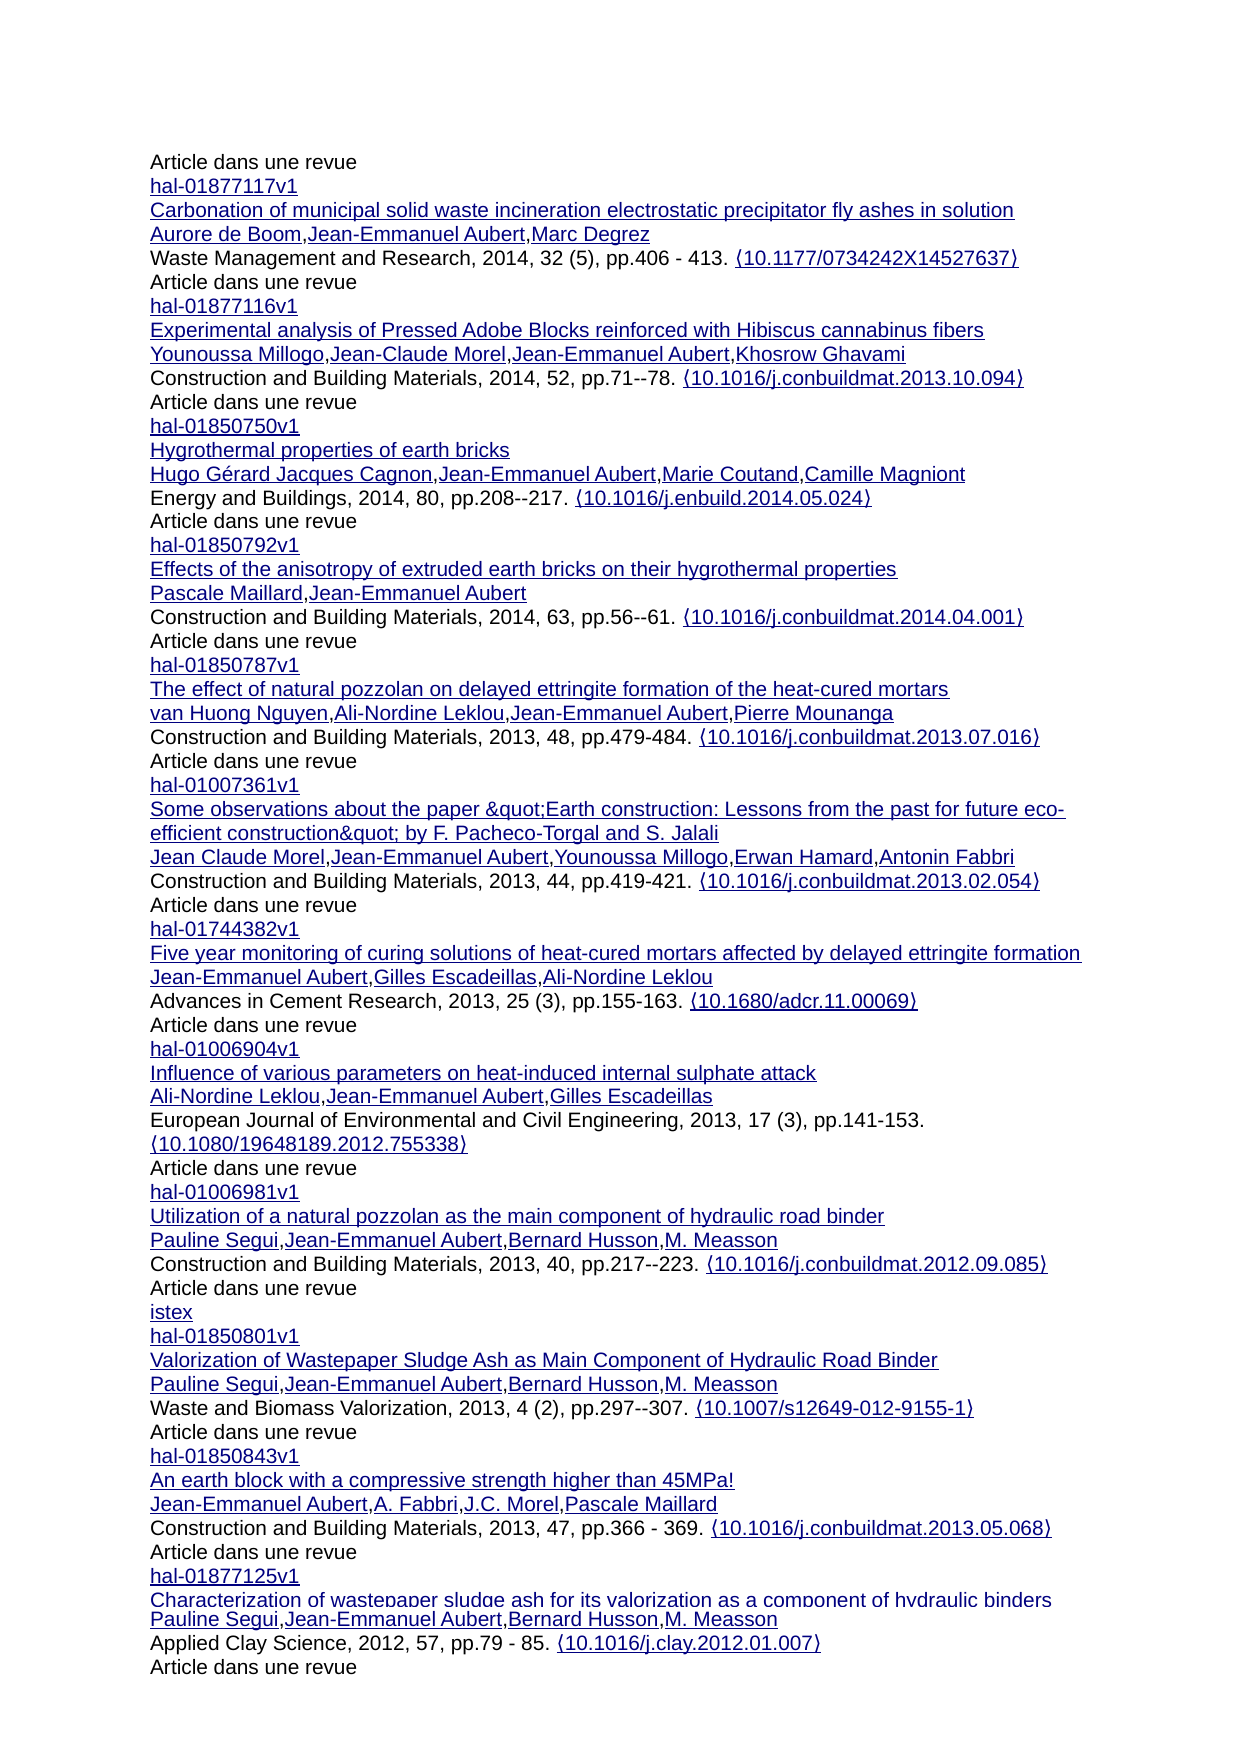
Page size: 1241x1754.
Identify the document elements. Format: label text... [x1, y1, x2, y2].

table_cell Some observations about the paper &quot;Earth construction: Lessons from the past for future eco-efficient construction&quot; by F. Pacheco-Torgal and S. Jalali Jean Claude Morel,Jean-Emmanuel Aubert,Younoussa Millogo,Erwan Hamard,Antonin Fabbri Construction and Building Materials, 2013, 44, pp.419-421. ⟨10.1016/j.conbuildmat.2013.02.054⟩ Article dans une revue hal-01744382v1 [150, 797, 1090, 941]
table_cell The effect of natural pozzolan on delayed ettringite formation of the heat-cured mortars van Huong Nguyen,Ali-Nordine Leklou,Jean-Emmanuel Aubert,Pierre Mounanga Construction and Building Materials, 2013, 48, pp.479-484. ⟨10.1016/j.conbuildmat.2013.07.016⟩ Article dans une revue hal-01007361v1 [150, 677, 1090, 797]
table_cell Article dans une revue hal-01877117v1 [150, 150, 1090, 198]
table_cell Hygrothermal properties of earth bricks Hugo Gérard Jacques Cagnon,Jean-Emmanuel Aubert,Marie Coutand,Camille Magniont Energy and Buildings, 2014, 80, pp.208--217. ⟨10.1016/j.enbuild.2014.05.024⟩ Article dans une revue hal-01850792v1 [150, 438, 1090, 557]
table_cell Influence of various parameters on heat-induced internal sulphate attack Ali-Nordine Leklou,Jean-Emmanuel Aubert,Gilles Escadeillas European Journal of Environmental and Civil Engineering, 2013, 17 (3), pp.141-153. ⟨10.1080/19648189.2012.755338⟩ Article dans une revue hal-01006981v1 [150, 1060, 1090, 1204]
table_cell Characterization of wastepaper sludge ash for its valorization as a component of hydraulic binders Pauline Segui,Jean-Emmanuel Aubert,Bernard Husson,M. Measson Applied Clay Science, 2012, 57, pp.79 - 85. ⟨10.1016/j.clay.2012.01.007⟩ Article dans une revue [150, 1588, 1090, 1679]
table_cell Experimental analysis of Pressed Adobe Blocks reinforced with Hibiscus cannabinus fibers Younoussa Millogo,Jean-Claude Morel,Jean-Emmanuel Aubert,Khosrow Ghavami Construction and Building Materials, 2014, 52, pp.71--78. ⟨10.1016/j.conbuildmat.2013.10.094⟩ Article dans une revue hal-01850750v1 [150, 318, 1090, 437]
table_cell Valorization of Wastepaper Sludge Ash as Main Component of Hydraulic Road Binder Pauline Segui,Jean-Emmanuel Aubert,Bernard Husson,M. Measson Waste and Biomass Valorization, 2013, 4 (2), pp.297--307. ⟨10.1007/s12649-012-9155-1⟩ Article dans une revue hal-01850843v1 [150, 1348, 1090, 1468]
table_cell Utilization of a natural pozzolan as the main component of hydraulic road binder Pauline Segui,Jean-Emmanuel Aubert,Bernard Husson,M. Measson Construction and Building Materials, 2013, 40, pp.217--223. ⟨10.1016/j.conbuildmat.2012.09.085⟩ Article dans une revue istex hal-01850801v1 [150, 1204, 1090, 1348]
table_cell Effects of the anisotropy of extruded earth bricks on their hygrothermal properties Pascale Maillard,Jean-Emmanuel Aubert Construction and Building Materials, 2014, 63, pp.56--61. ⟨10.1016/j.conbuildmat.2014.04.001⟩ Article dans une revue hal-01850787v1 [150, 557, 1090, 677]
table_cell Five year monitoring of curing solutions of heat-cured mortars affected by delayed ettringite formation Jean-Emmanuel Aubert,Gilles Escadeillas,Ali-Nordine Leklou Advances in Cement Research, 2013, 25 (3), pp.155-163. ⟨10.1680/adcr.11.00069⟩ Article dans une revue hal-01006904v1 [150, 941, 1090, 1060]
table_cell An earth block with a compressive strength higher than 45MPa! Jean-Emmanuel Aubert,A. Fabbri,J.C. Morel,Pascale Maillard Construction and Building Materials, 2013, 47, pp.366 - 369. ⟨10.1016/j.conbuildmat.2013.05.068⟩ Article dans une revue hal-01877125v1 [150, 1468, 1090, 1587]
table_cell Carbonation of municipal solid waste incineration electrostatic precipitator fly ashes in solution Aurore de Boom,Jean-Emmanuel Aubert,Marc Degrez Waste Management and Research, 2014, 32 (5), pp.406 - 413. ⟨10.1177/0734242X14527637⟩ Article dans une revue hal-01877116v1 [150, 198, 1090, 318]
